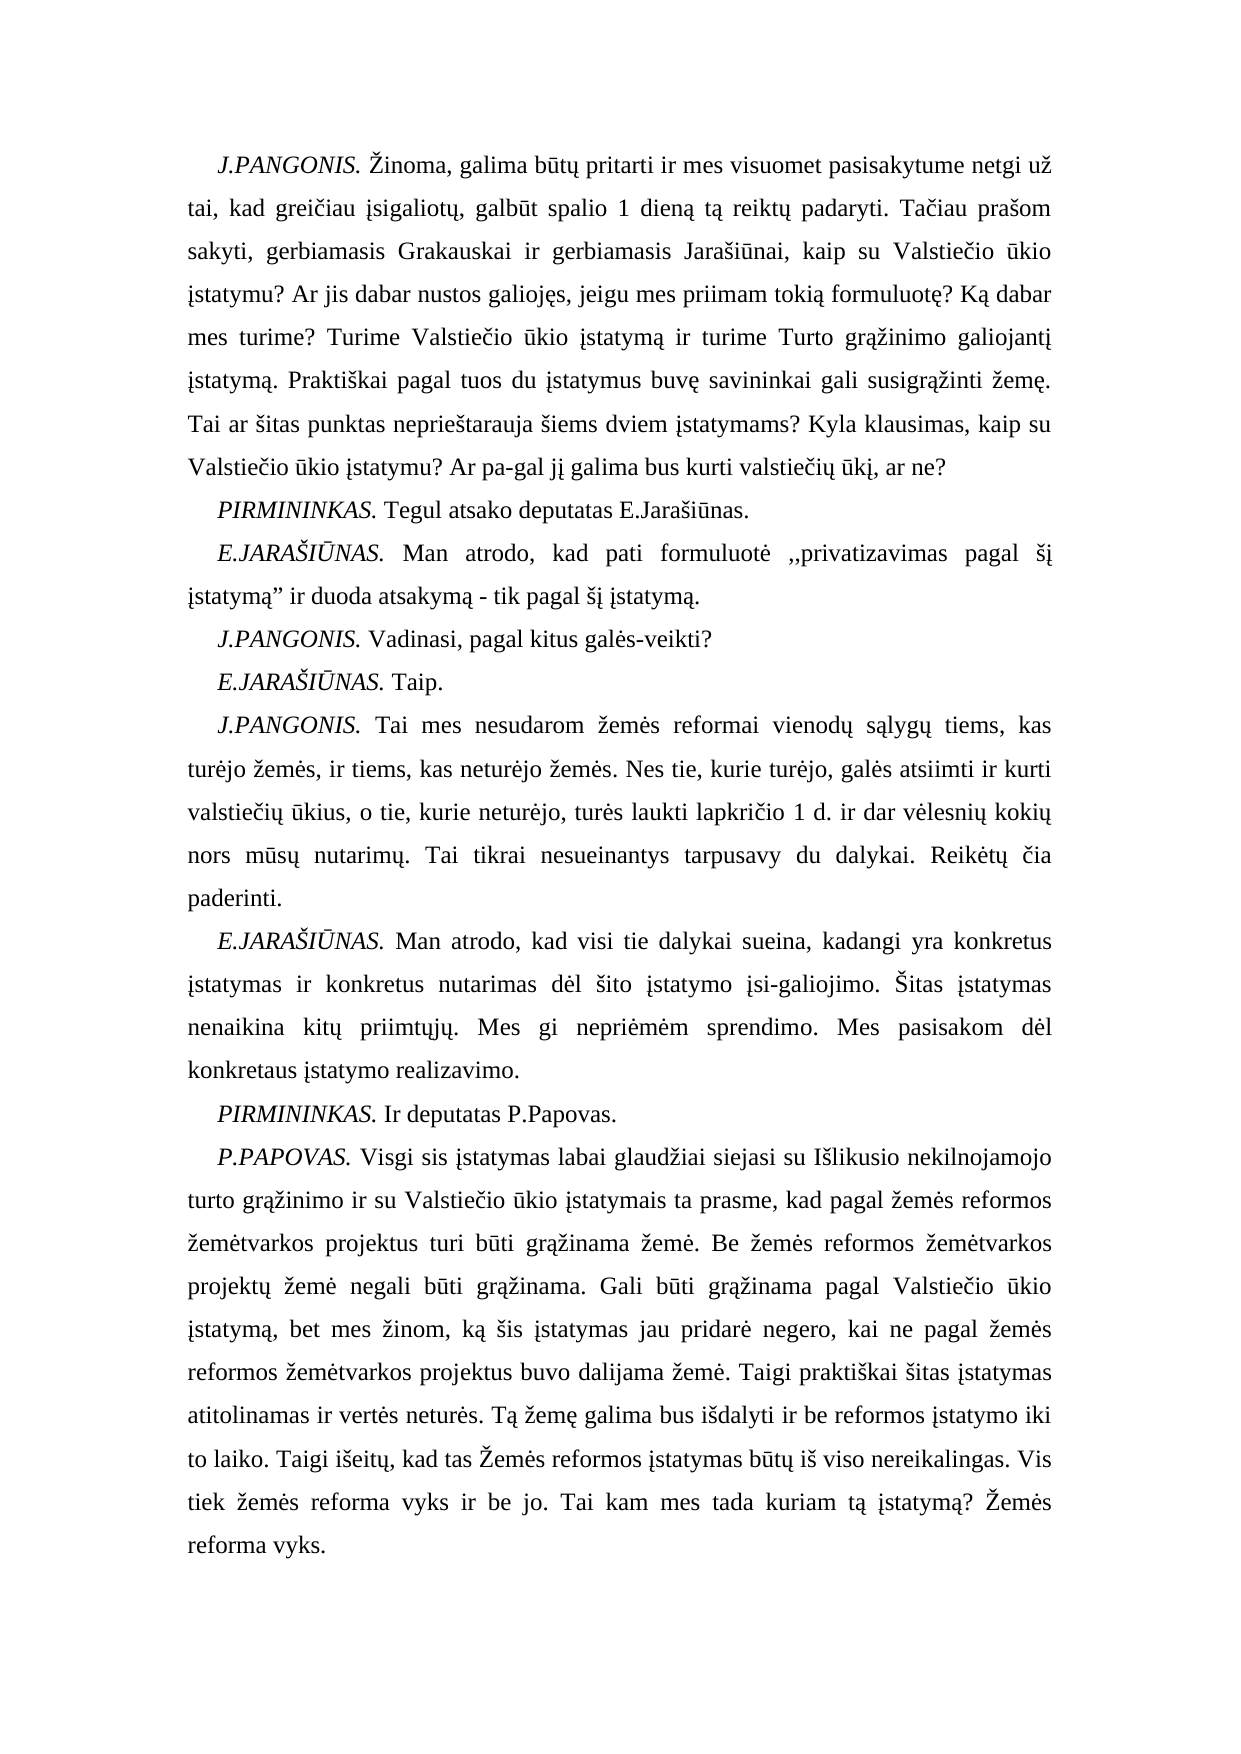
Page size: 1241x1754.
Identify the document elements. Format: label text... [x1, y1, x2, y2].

text P.PAPOVAS. Visgi sis įstatymas labai glaudžiai siejasi su Išlikusio nekilnojamojo turto grąžinimo ir su Valstiečio ūkio įstatymais ta prasme, kad pagal žemės reformos žemėtvarkos projektus turi būti grąžinama žemė. Be žemės reformos žemėtvarkos projektų žemė negali būti grąžinama. Gali būti grąžinama pagal Valstiečio ūkio įstatymą, bet mes žinom, ką šis įstatymas jau pridarė negero, kai ne pagal žemės reformos žemėtvarkos projektus buvo dalijama žemė. Taigi praktiškai šitas įstatymas atitolinamas ir vertės neturės. Tą žemę galima bus išdalyti ir be reformos įstatymo iki to laiko. Taigi išeitų, kad tas Žemės reformos įstatymas būtų iš viso nereikalingas. Vis tiek žemės reforma vyks ir be jo. Tai kam mes tada kuriam tą įstatymą? Žemės reforma vyks. [187, 1142, 1053, 1559]
text J.PANGONIS. Vadinasi, pagal kitus galės-veikti? [187, 624, 1053, 653]
text PIRMININKAS. Ir deputatas P.Papovas. [187, 1099, 1053, 1127]
text J.PANGONIS. Žinoma, galima būtų pritarti ir mes visuomet pasisakytume netgi už tai, kad greičiau įsigaliotų, galbūt spalio 1 dieną tą reiktų padaryti. Tačiau prašom sakyti, gerbiamasis Grakauskai ir gerbiamasis Jarašiūnai, kaip su Valstiečio ūkio įstatymu? Ar jis dabar nustos galiojęs, jeigu mes priimam tokią formuluotę? Ką dabar mes turime? Turime Valstiečio ūkio įstatymą ir turime Turto grąžinimo galiojantį įstatymą. Praktiškai pagal tuos du įstatymus buvę savininkai gali susigrąžinti žemę. Tai ar šitas punktas neprieštarauja šiems dviem įstatymams? Kyla klausimas, kaip su Valstiečio ūkio įstatymu? Ar pa-gal jį galima bus kurti valstiečių ūkį, ar ne? [187, 150, 1053, 481]
text PIRMININKAS. Tegul atsako deputatas E.Jarašiūnas. [187, 495, 1053, 524]
text E.JARAŠIŪNAS. Taip. [187, 667, 1053, 696]
text E.JARAŠIŪNAS. Man atrodo, kad pati formuluotė ,,privatizavimas pagal šį įstatymą” ir duoda atsakymą - tik pagal šį įstatymą. [187, 538, 1053, 610]
text J.PANGONIS. Tai mes nesudarom žemės reformai vienodų sąlygų tiems, kas turėjo žemės, ir tiems, kas neturėjo žemės. Nes tie, kurie turėjo, galės atsiimti ir kurti valstiečių ūkius, o tie, kurie neturėjo, turės laukti lapkričio 1 d. ir dar vėlesnių kokių nors mūsų nutarimų. Tai tikrai nesueinantys tarpusavy du dalykai. Reikėtų čia paderinti. [187, 711, 1053, 912]
text E.JARAŠIŪNAS. Man atrodo, kad visi tie dalykai sueina, kadangi yra konkretus įstatymas ir konkretus nutarimas dėl šito įstatymo įsi-galiojimo. Šitas įstatymas nenaikina kitų priimtųjų. Mes gi nepriėmėm sprendimo. Mes pasisakom dėl konkretaus įstatymo realizavimo. [187, 926, 1053, 1084]
